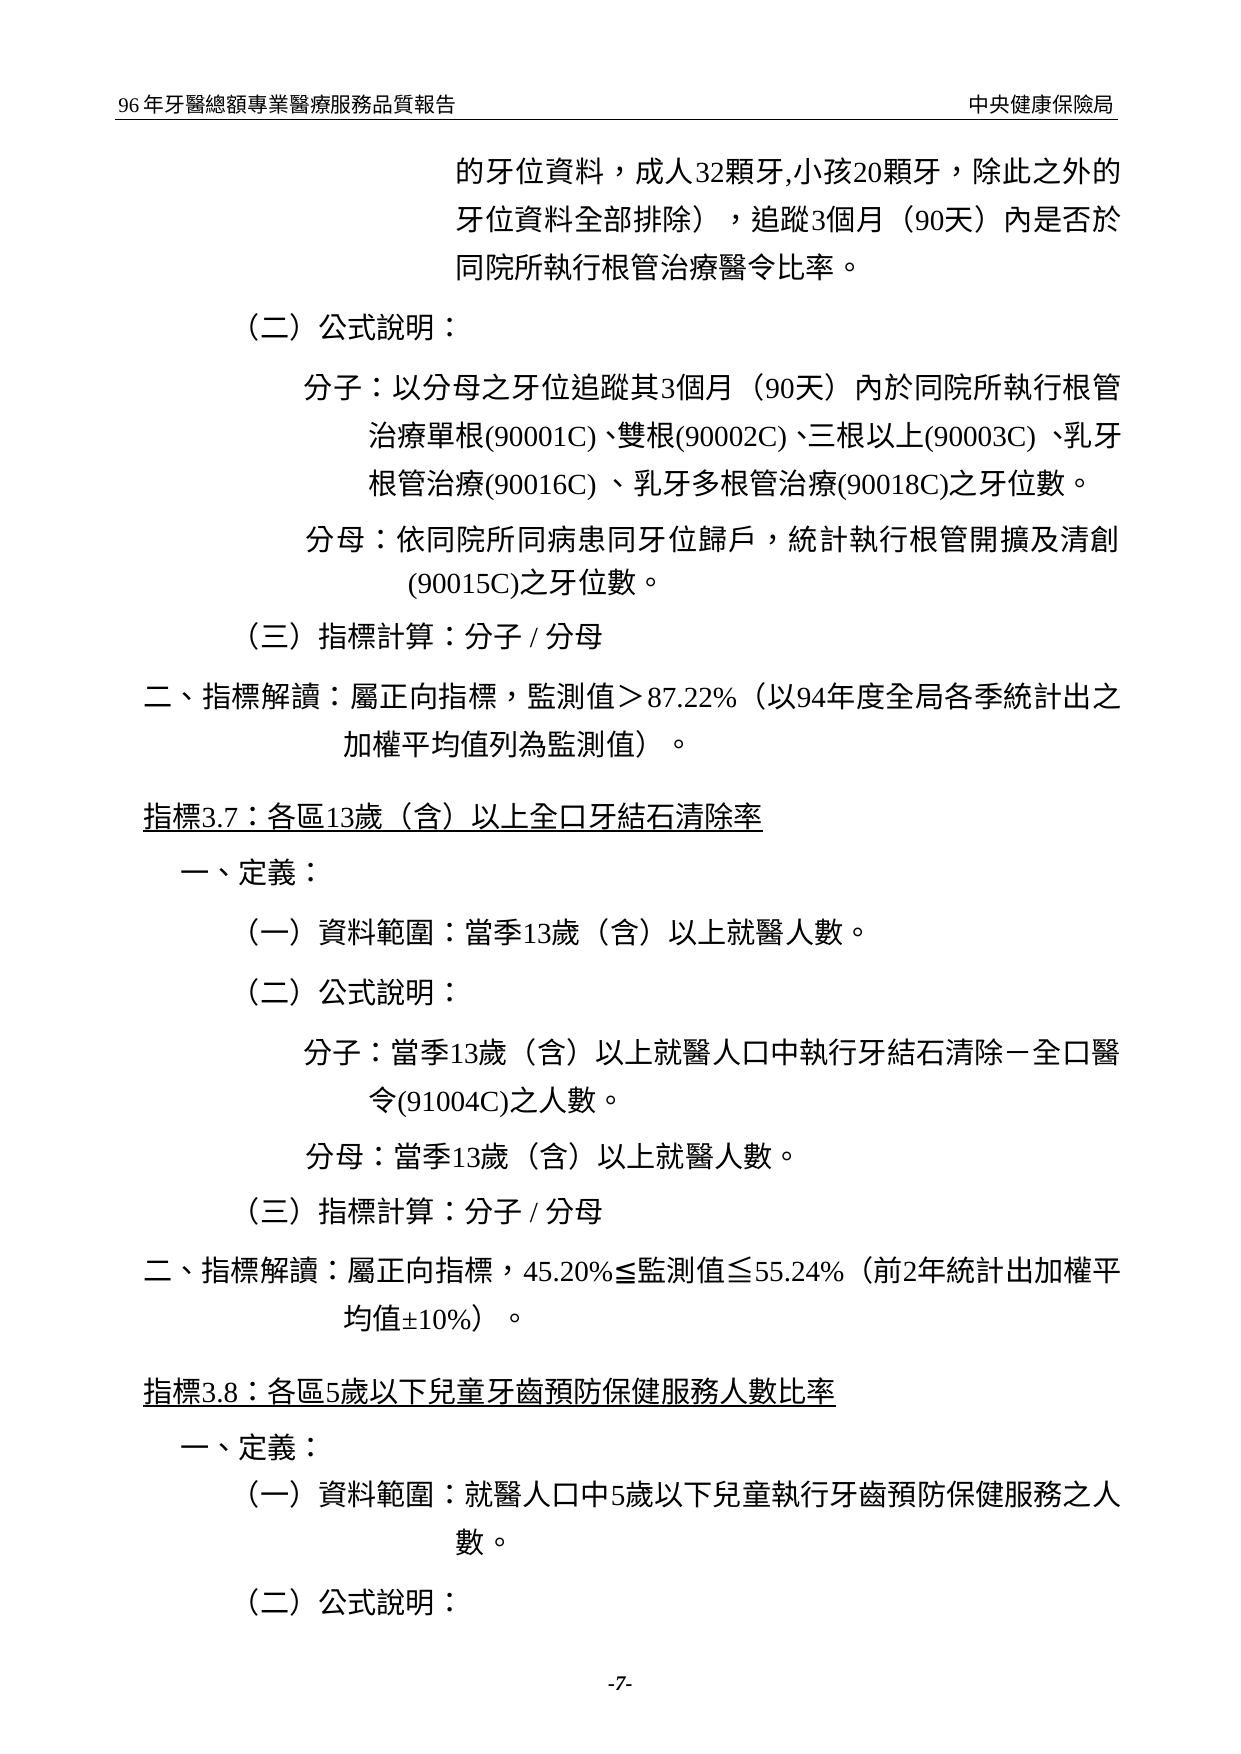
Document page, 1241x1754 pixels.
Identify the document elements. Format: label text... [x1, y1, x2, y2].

text 指標3.8：各區5歲以下兒童牙齒預防保健服務人數比率 [143, 1364, 1122, 1412]
text 一、定義： [180, 1425, 1122, 1467]
text （二）公式說明： [231, 965, 1122, 1013]
text （一）資料範圍：就醫人口中5歲以下兒童執行牙齒預防保健服務之人數。 [231, 1467, 1122, 1563]
text 二、指標解讀：屬正向指標，45.20%≦監測值≦55.24%（前2年統計出加權平均值±10%）。 [143, 1243, 1122, 1339]
text （三）指標計算：分子 / 分母 [231, 1189, 1122, 1231]
text （三）指標計算：分子 / 分母 [231, 614, 1122, 656]
text （一）資料範圍：當季13歲（含）以上就醫人數。 [231, 905, 1122, 953]
text 分母：依同院所同病患同牙位歸戶，統計執行根管開擴及清創(90015C)之牙位數。 [306, 517, 1122, 601]
text 分子：當季13歲（含）以上就醫人口中執行牙結石清除－全口醫令(91004C)之人數。 [303, 1026, 1122, 1121]
text （二）公式說明： [231, 1575, 1122, 1623]
text 指標3.7：各區13歲（含）以上全口牙結石清除率 [143, 789, 1122, 837]
text 二、指標解讀：屬正向指標，監測值＞87.22%（以94年度全局各季統計出之加權平均值列為監測值）。 [143, 669, 1122, 764]
text 分子：以分母之牙位追蹤其3個月（90天）內於同院所執行根管治療單根(90001C)、雙根(90002C)、三根以上(90003C) 、乳牙根管治療(90016C) 、乳牙多根管治療(90018C)之牙位數。 [303, 361, 1122, 504]
text （二）公式說明： [231, 300, 1122, 348]
text 一、定義： [180, 850, 1122, 892]
text 的牙位資料，成人32顆牙,小孩20顆牙，除此之外的牙位資料全部排除），追蹤3個月（90天）內是否於同院所執行根管治療醫令比率。 [231, 144, 1122, 288]
text 分母：當季13歲（含）以上就醫人數。 [306, 1134, 1122, 1176]
